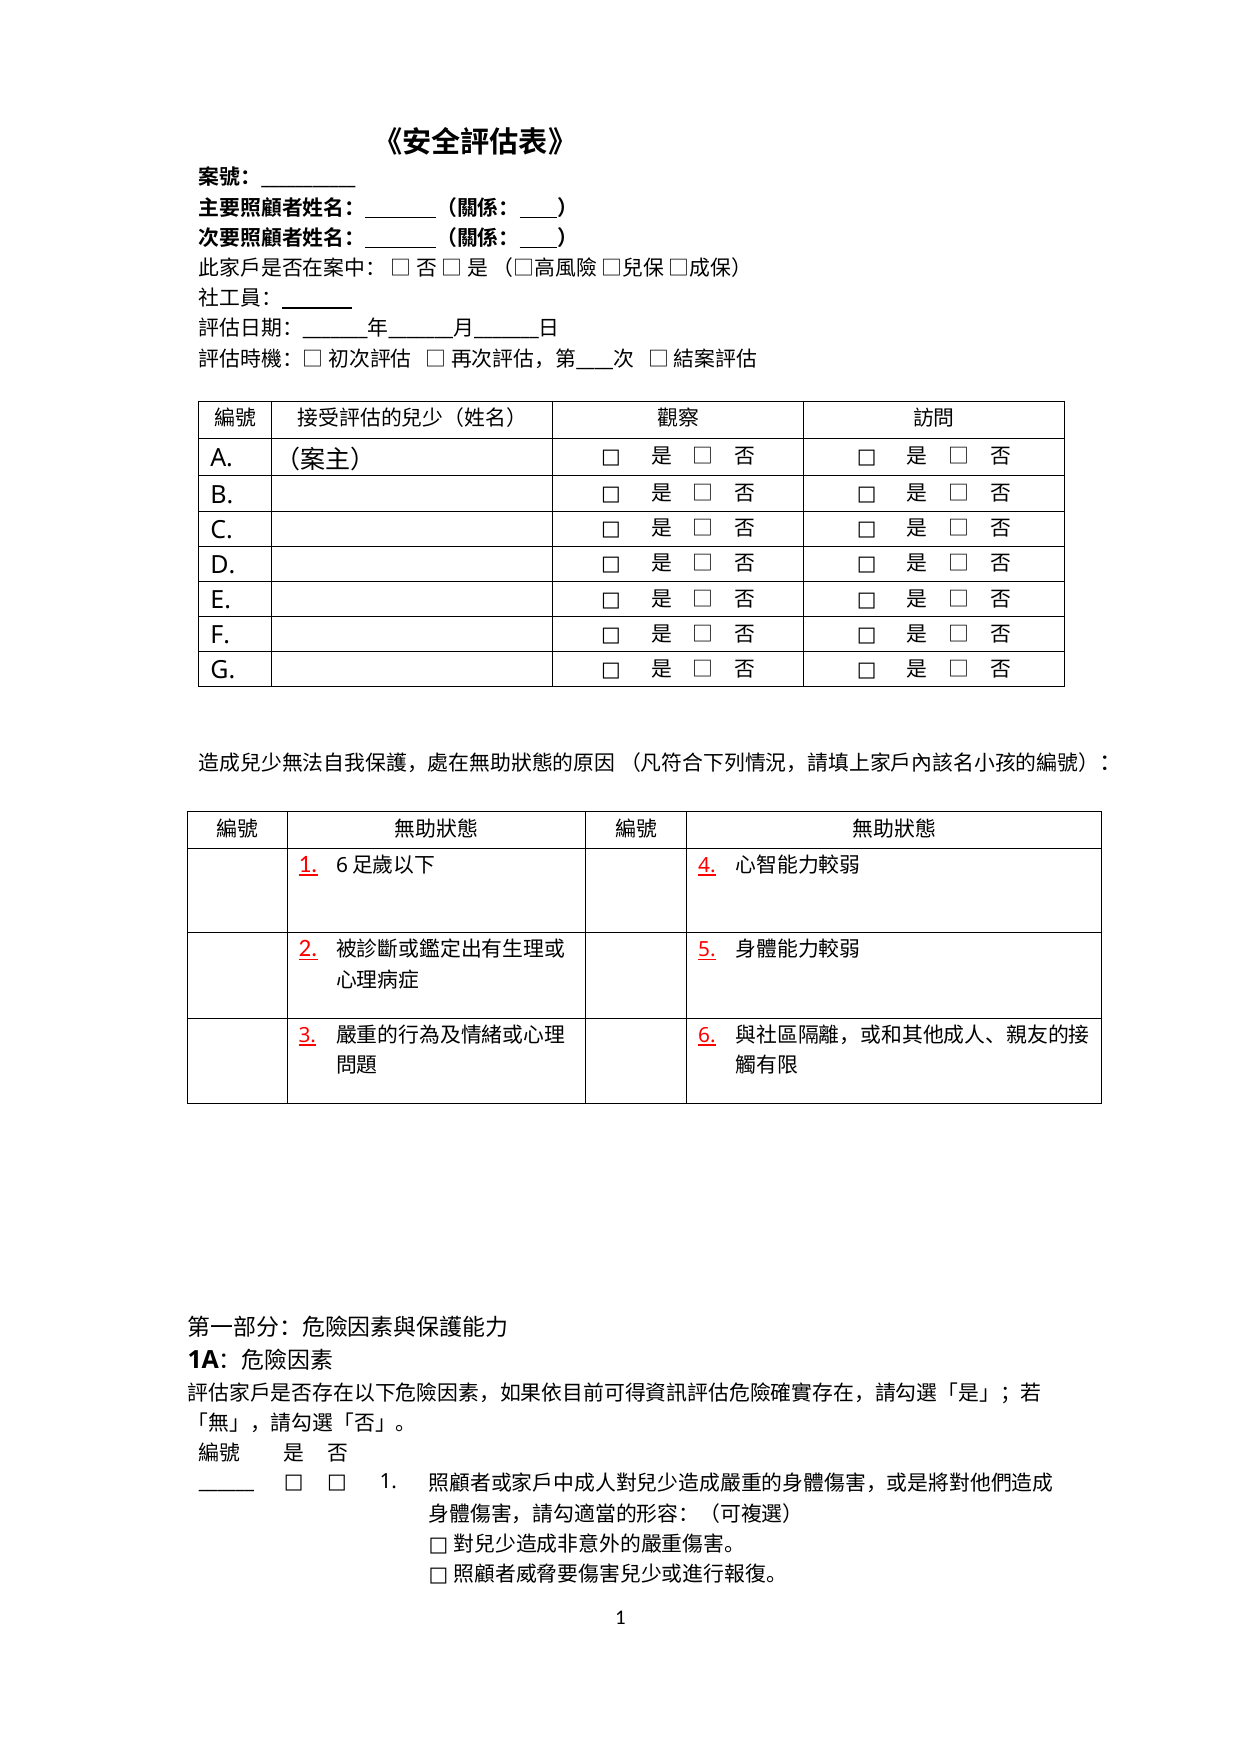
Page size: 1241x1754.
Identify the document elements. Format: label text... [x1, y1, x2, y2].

table_cell 評估日期：_______年_______月_______日 [187, 312, 1240, 342]
table_cell [187, 401, 1240, 716]
table_cell □ 是 □ 否 [553, 617, 803, 651]
table_cell □ 是 □ 否 [804, 547, 1064, 581]
table_cell □ 是 □ 否 [553, 476, 803, 511]
table_cell 造成兒少無法自我保護，處在無助狀態的原因 （凡符合下列情況，請填上家戶內該名小孩的編號）： [187, 744, 1240, 777]
table_cell （案主） [272, 439, 552, 475]
table_cell □ 是 □ 否 [804, 617, 1064, 651]
table_cell 社工員： [187, 281, 1240, 312]
table_cell 1. [368, 1467, 417, 1588]
table_cell [272, 652, 552, 686]
table_cell □ [272, 1467, 316, 1588]
text 第一部分：危險因素與保護能力 [187, 1309, 1053, 1342]
table_cell 此家戶是否在案中： □ 否 □ 是 （□高風險 □兒保 □成保） [187, 251, 1055, 281]
table_cell □ 是 □ 否 [804, 439, 1064, 475]
table_header 無助狀態 [288, 812, 585, 847]
table_header 否 [316, 1436, 368, 1467]
table_cell [199, 512, 271, 546]
table_header 無助狀態 [687, 812, 1101, 847]
table_header 編號 [187, 1436, 272, 1467]
text 評估家戶是否存在以下危險因素，如果依目前可得資訊評估危險確實存在，請勾選「是」；若「無」，請勾選「否」。 [187, 1376, 1053, 1436]
table_cell [586, 1019, 686, 1103]
table_cell 與社區隔離，或和其他成人、親友的接觸有限 [687, 1019, 1101, 1103]
table_cell 被診斷或鑑定出有生理或心理病症 [288, 933, 585, 1017]
table_cell [199, 582, 271, 616]
table_header 接受評估的兒少（姓名） [272, 402, 552, 438]
table_cell [188, 1019, 287, 1103]
table_header 《安全評估表》 案號：___________ 主要照顧者姓名： （關係： ） 次要照顧者姓名： （關係： ） [187, 118, 1240, 251]
table_cell [1217, 716, 1240, 744]
table_cell [1055, 251, 1240, 281]
table_cell [199, 547, 271, 581]
table_cell 6足歲以下 [288, 849, 585, 932]
table_cell [199, 617, 271, 651]
table_header 觀察 [553, 402, 803, 438]
table_header 編號 [199, 402, 271, 438]
table_cell □ 是 □ 否 [553, 652, 803, 686]
table_cell □ 是 □ 否 [553, 512, 803, 546]
table_cell [586, 933, 686, 1017]
table_cell 心智能力較弱 [687, 849, 1101, 932]
table_header 訪問 [804, 402, 1064, 438]
table_cell [188, 933, 287, 1017]
table_header 是 [272, 1436, 316, 1467]
table_cell □ 是 □ 否 [553, 582, 803, 616]
table_header [368, 1436, 417, 1467]
table_cell □ 是 □ 否 [553, 439, 803, 475]
table_cell [199, 476, 271, 511]
table_cell 照顧者或家戶中成人對兒少造成嚴重的身體傷害，或是將對他們造成身體傷害，請勾適當的形容：（可複選） □ 對兒少造成非意外的嚴重傷害。 □ 照顧者威脅要傷害兒少或進行報復。 [417, 1467, 1075, 1588]
table_cell ______ [187, 1467, 272, 1588]
table_cell [199, 439, 271, 475]
table_cell [272, 512, 552, 546]
table_cell [188, 849, 287, 932]
table_cell 嚴重的行為及情緒或心理問題 [288, 1019, 585, 1103]
table_header 編號 [188, 812, 287, 847]
table_cell [187, 716, 1217, 744]
table_cell [272, 547, 552, 581]
table_cell □ 是 □ 否 [804, 476, 1064, 511]
table_header [417, 1436, 1075, 1467]
table_cell [586, 849, 686, 932]
table_cell [272, 476, 552, 511]
table_header 編號 [586, 812, 686, 847]
table_cell [272, 582, 552, 616]
table_cell □ 是 □ 否 [804, 652, 1064, 686]
table_cell □ 是 □ 否 [553, 547, 803, 581]
table_cell □ 是 □ 否 [804, 512, 1064, 546]
table_cell 身體能力較弱 [687, 933, 1101, 1017]
table_cell [199, 652, 271, 686]
table_cell 評估時機：□ 初次評估 □ 再次評估，第____次 □ 結案評估 [187, 342, 1240, 401]
table_cell □ [316, 1467, 368, 1588]
table_cell □ 是 □ 否 [804, 582, 1064, 616]
table_cell [272, 617, 552, 651]
text 1A：危險因素 [187, 1342, 1053, 1376]
